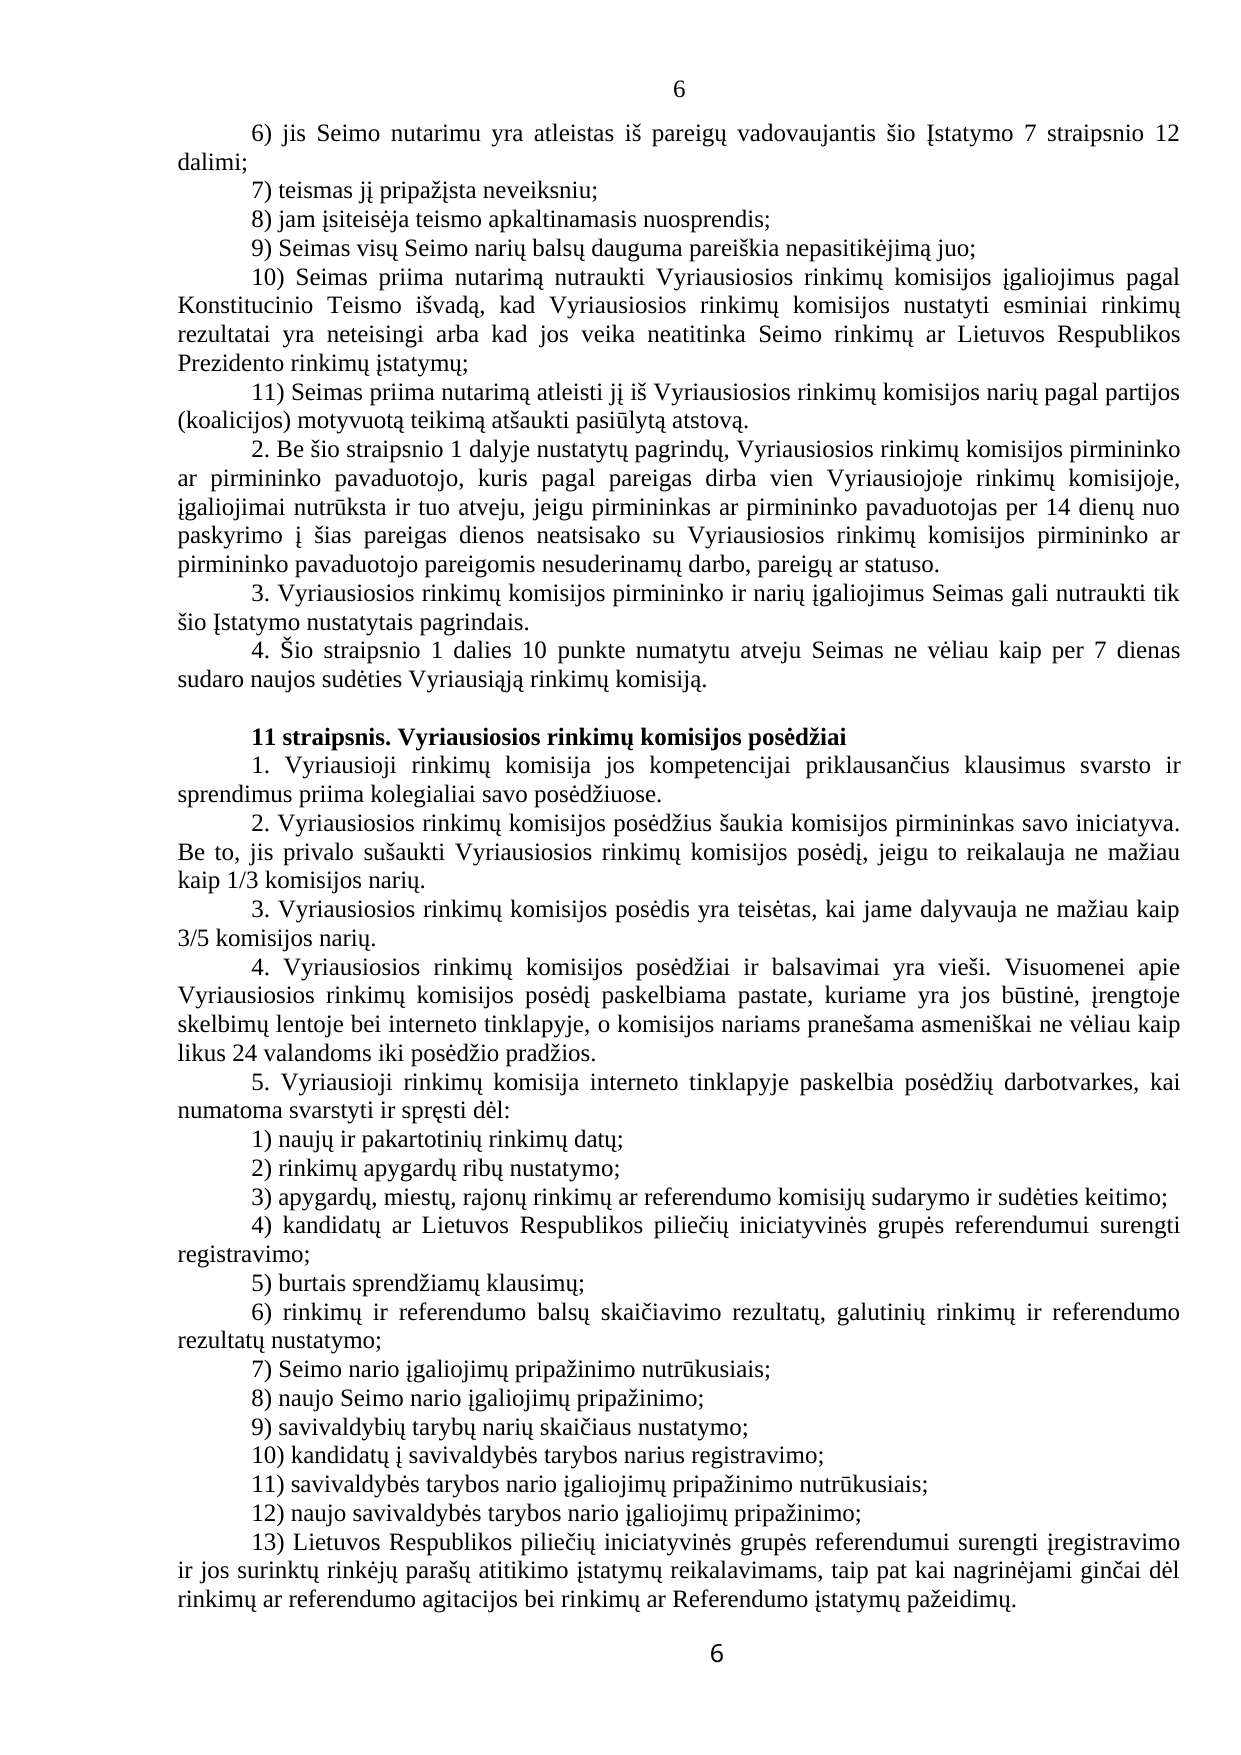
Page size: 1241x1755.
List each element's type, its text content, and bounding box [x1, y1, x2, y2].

text 6) rinkimų ir referendumo balsų skaičiavimo rezultatų, galutinių rinkimų ir referendumo rezultatų nustatymo; [177, 1297, 1181, 1354]
text 2) rinkimų apygardų ribų nustatymo; [177, 1153, 1181, 1182]
text 1) naujų ir pakartotinių rinkimų datų; [177, 1124, 1181, 1153]
text 13) Lietuvos Respublikos piliečių iniciatyvinės grupės referendumui surengti įregistravimo ir jos surinktų rinkėjų parašų atitikimo įstatymų reikalavimams, taip pat kai nagrinėjami ginčai dėl rinkimų ar referendumo agitacijos bei rinkimų ar Referendumo įstatymų pažeidimų. [177, 1527, 1181, 1613]
text 1. Vyriausioji rinkimų komisija jos kompetencijai priklausančius klausimus svarsto ir sprendimus priima kolegialiai savo posėdžiuose. [177, 751, 1181, 808]
text 3. Vyriausiosios rinkimų komisijos posėdis yra teisėtas, kai jame dalyvauja ne mažiau kaip 3/5 komisijos narių. [177, 894, 1181, 952]
text 7) Seimo nario įgaliojimų pripažinimo nutrūkusiais; [177, 1354, 1181, 1383]
text 8) jam įsiteisėja teismo apkaltinamasis nuosprendis; [177, 204, 1181, 233]
text 8) naujo Seimo nario įgaliojimų pripažinimo; [177, 1383, 1181, 1412]
text 6) jis Seimo nutarimu yra atleistas iš pareigų vadovaujantis šio Įstatymo 7 straipsnio 12 dalimi; [177, 118, 1181, 176]
text 10) Seimas priima nutarimą nutraukti Vyriausiosios rinkimų komisijos įgaliojimus pagal Konstitucinio Teismo išvadą, kad Vyriausiosios rinkimų komisijos nustatyti esminiai rinkimų rezultatai yra neteisingi arba kad jos veika neatitinka Seimo rinkimų ar Lietuvos Respublikos Prezidento rinkimų įstatymų; [177, 262, 1181, 377]
text 2. Be šio straipsnio 1 dalyje nustatytų pagrindų, Vyriausiosios rinkimų komisijos pirmininko ar pirmininko pavaduotojo, kuris pagal pareigas dirba vien Vyriausiojoje rinkimų komisijoje, įgaliojimai nutrūksta ir tuo atveju, jeigu pirmininkas ar pirmininko pavaduotojas per 14 dienų nuo paskyrimo į šias pareigas dienos neatsisako su Vyriausiosios rinkimų komisijos pirmininko ar pirmininko pavaduotojo pareigomis nesuderinamų darbo, pareigų ar statuso. [177, 434, 1181, 578]
text 5) burtais sprendžiamų klausimų; [177, 1268, 1181, 1297]
text 4) kandidatų ar Lietuvos Respublikos piliečių iniciatyvinės grupės referendumui surengti registravimo; [177, 1211, 1181, 1268]
text 3) apygardų, miestų, rajonų rinkimų ar referendumo komisijų sudarymo ir sudėties keitimo; [177, 1182, 1181, 1211]
text 10) kandidatų į savivaldybės tarybos narius registravimo; [177, 1441, 1181, 1469]
text 4. Vyriausiosios rinkimų komisijos posėdžiai ir balsavimai yra vieši. Visuomenei apie Vyriausiosios rinkimų komisijos posėdį paskelbiama pastate, kuriame yra jos būstinė, įrengtoje skelbimų lentoje bei interneto tinklapyje, o komisijos nariams pranešama asmeniškai ne vėliau kaip likus 24 valandoms iki posėdžio pradžios. [177, 952, 1181, 1067]
text 9) savivaldybių tarybų narių skaičiaus nustatymo; [177, 1412, 1181, 1441]
text 5. Vyriausioji rinkimų komisija interneto tinklapyje paskelbia posėdžių darbotvarkes, kai numatoma svarstyti ir spręsti dėl: [177, 1067, 1181, 1124]
text 2. Vyriausiosios rinkimų komisijos posėdžius šaukia komisijos pirmininkas savo iniciatyva. Be to, jis privalo sušaukti Vyriausiosios rinkimų komisijos posėdį, jeigu to reikalauja ne mažiau kaip 1/3 komisijos narių. [177, 808, 1181, 894]
text 4. Šio straipsnio 1 dalies 10 punkte numatytu atveju Seimas ne vėliau kaip per 7 dienas sudaro naujos sudėties Vyriausiąją rinkimų komisiją. [177, 636, 1181, 693]
text 11) Seimas priima nutarimą atleisti jį iš Vyriausiosios rinkimų komisijos narių pagal partijos (koalicijos) motyvuotą teikimą atšaukti pasiūlytą atstovą. [177, 377, 1181, 434]
text 12) naujo savivaldybės tarybos nario įgaliojimų pripažinimo; [177, 1498, 1181, 1527]
text 11) savivaldybės tarybos nario įgaliojimų pripažinimo nutrūkusiais; [177, 1469, 1181, 1498]
text 9) Seimas visų Seimo narių balsų dauguma pareiškia nepasitikėjimą juo; [177, 233, 1181, 262]
text 11 straipsnis. Vyriausiosios rinkimų komisijos posėdžiai [177, 722, 1181, 751]
text 3. Vyriausiosios rinkimų komisijos pirmininko ir narių įgaliojimus Seimas gali nutraukti tik šio Įstatymo nustatytais pagrindais. [177, 578, 1181, 636]
text 7) teismas jį pripažįsta neveiksniu; [177, 176, 1181, 204]
